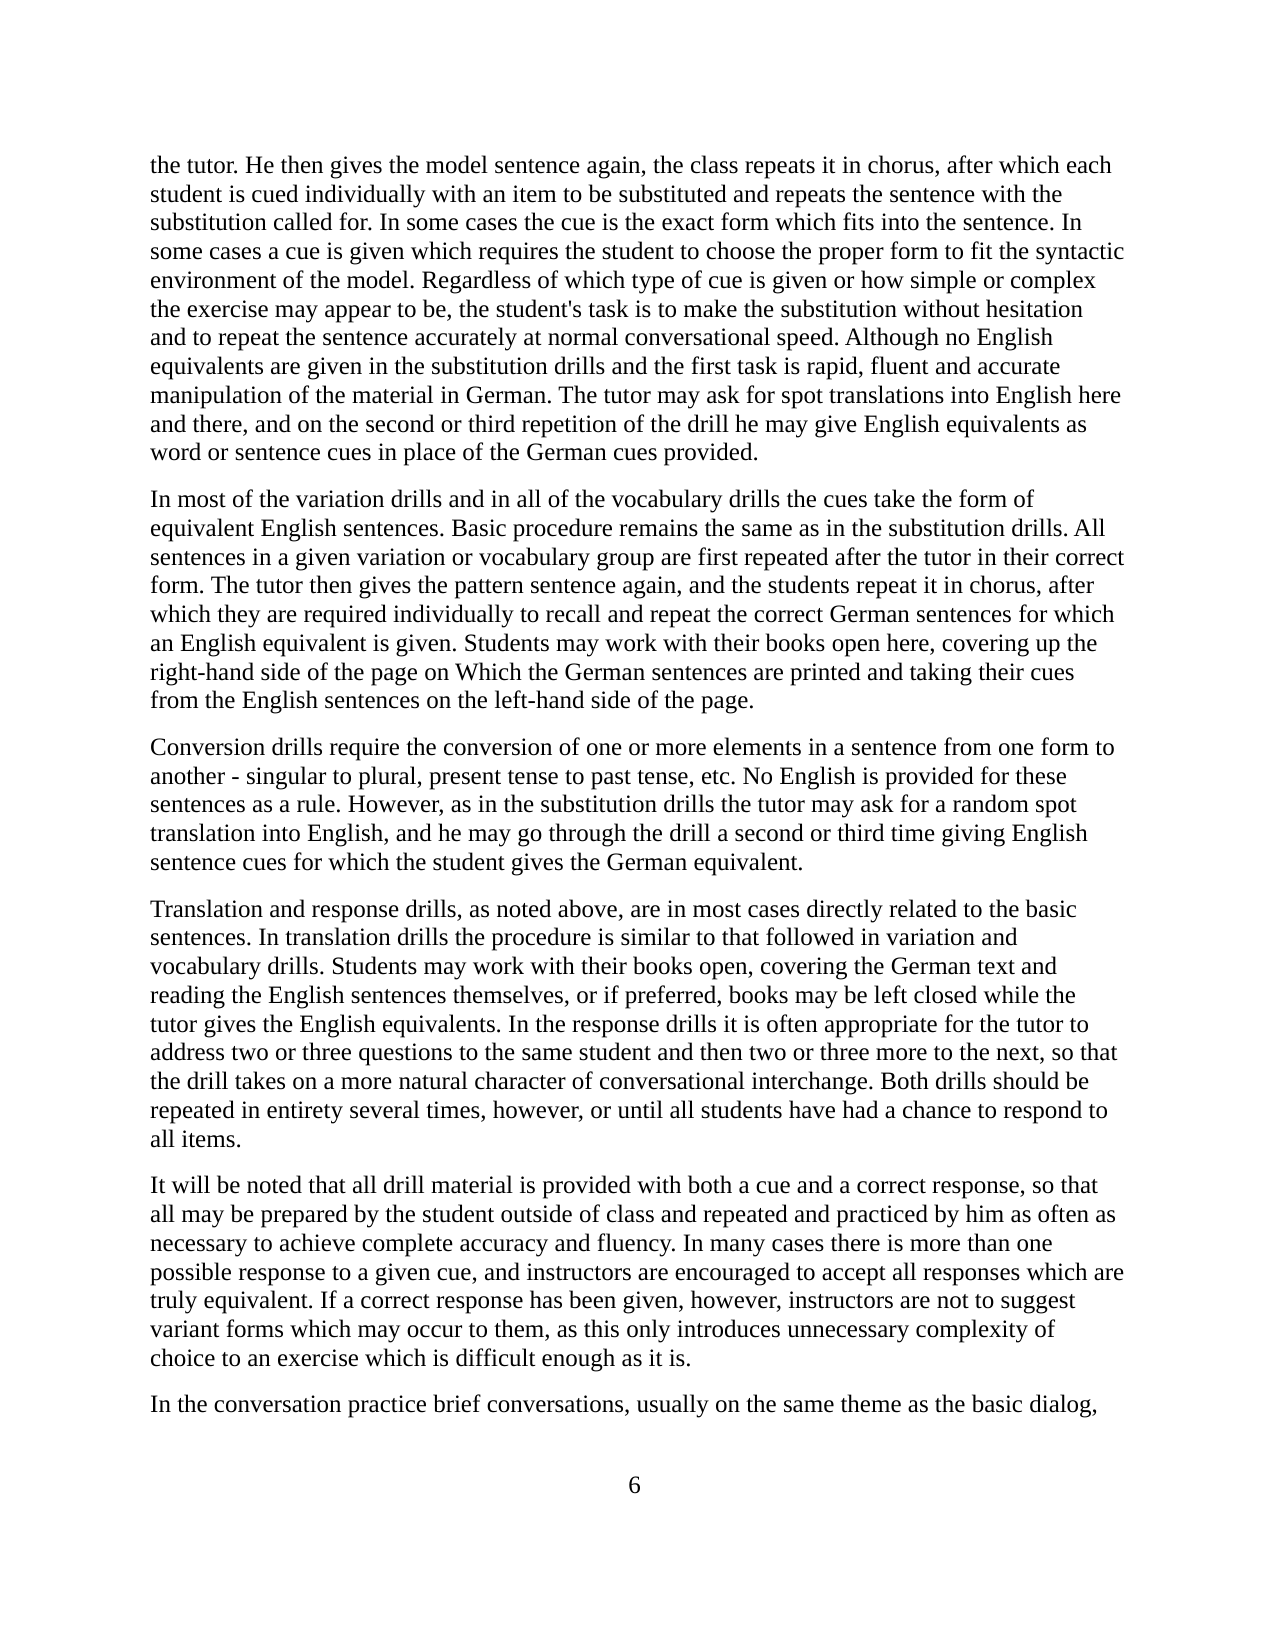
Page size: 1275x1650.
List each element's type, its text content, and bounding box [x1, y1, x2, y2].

text Conversion drills require the conversion of one or more elements in a sentence from one form to another - singular to plural, present tense to past tense, etc. No English is provided for these sentences as a rule. However, as in the substitution drills the tutor may ask for a random spot translation into English, and he may go through the drill a second or third time giving English sentence cues for which the student gives the German equivalent. [150, 732, 1125, 876]
text the tutor. He then gives the model sentence again, the class repeats it in chorus, after which each student is cued individually with an item to be substituted and repeats the sentence with the substitution called for. In some cases the cue is the exact form which fits into the sentence. In some cases a cue is given which requires the student to choose the proper form to fit the syntactic environment of the model. Regardless of which type of cue is given or how simple or complex the exercise may appear to be, the student's task is to make the substitution without hesitation and to repeat the sentence accurately at normal conversational speed. Although no English equivalents are given in the substitution drills and the first task is rapid, fluent and accurate manipulation of the material in German. The tutor may ask for spot translations into English here and there, and on the second or third repetition of the drill he may give English equivalents as word or sentence cues in place of the German cues provided. [150, 150, 1125, 466]
text Translation and response drills, as noted above, are in most cases directly related to the basic sentences. In translation drills the procedure is similar to that followed in variation and vocabulary drills. Students may work with their books open, covering the German text and reading the English sentences themselves, or if preferred, books may be left closed while the tutor gives the English equivalents. In the response drills it is often appropriate for the tutor to address two or three questions to the same student and then two or three more to the next, so that the drill takes on a more natural character of conversation­al interchange. Both drills should be repeated in entirety several times, however, or until all students have had a chance to respond to all items. [150, 894, 1125, 1152]
text In most of the variation drills and in all of the vocabulary drills the cues take the form of equivalent English sentences. Basic procedure remains the same as in the substitution drills. All sentences in a given variation or vocabulary group are first repeated after the tutor in their correct form. The tutor then gives the pattern sentence again, and the students repeat it in chorus, after which they are required individually to recall and repeat the correct German sentences for which an English equivalent is given. Students may work with their books open here, covering up the right-hand side of the page on Which the German sentences are printed and taking their cues from the English sentences on the left-hand side of the page. [150, 484, 1125, 714]
text In the conversation practice brief conversations, usually on the same theme as the basic dialog, [150, 1389, 1125, 1418]
text It will be noted that all drill material is provided with both a cue and a correct response, so that all may be prepared by the student outside of class and repeated and practiced by him as often as necessary to achieve complete accuracy and fluency. In many cases there is more than one possible response to a given cue, and instructors are encouraged to accept all responses which are truly equivalent. If a correct response has been given, however, instructors are not to suggest variant forms which may occur to them, as this only introduces unnecessary complexity of choice to an exercise which is difficult enough as it is. [150, 1170, 1125, 1372]
